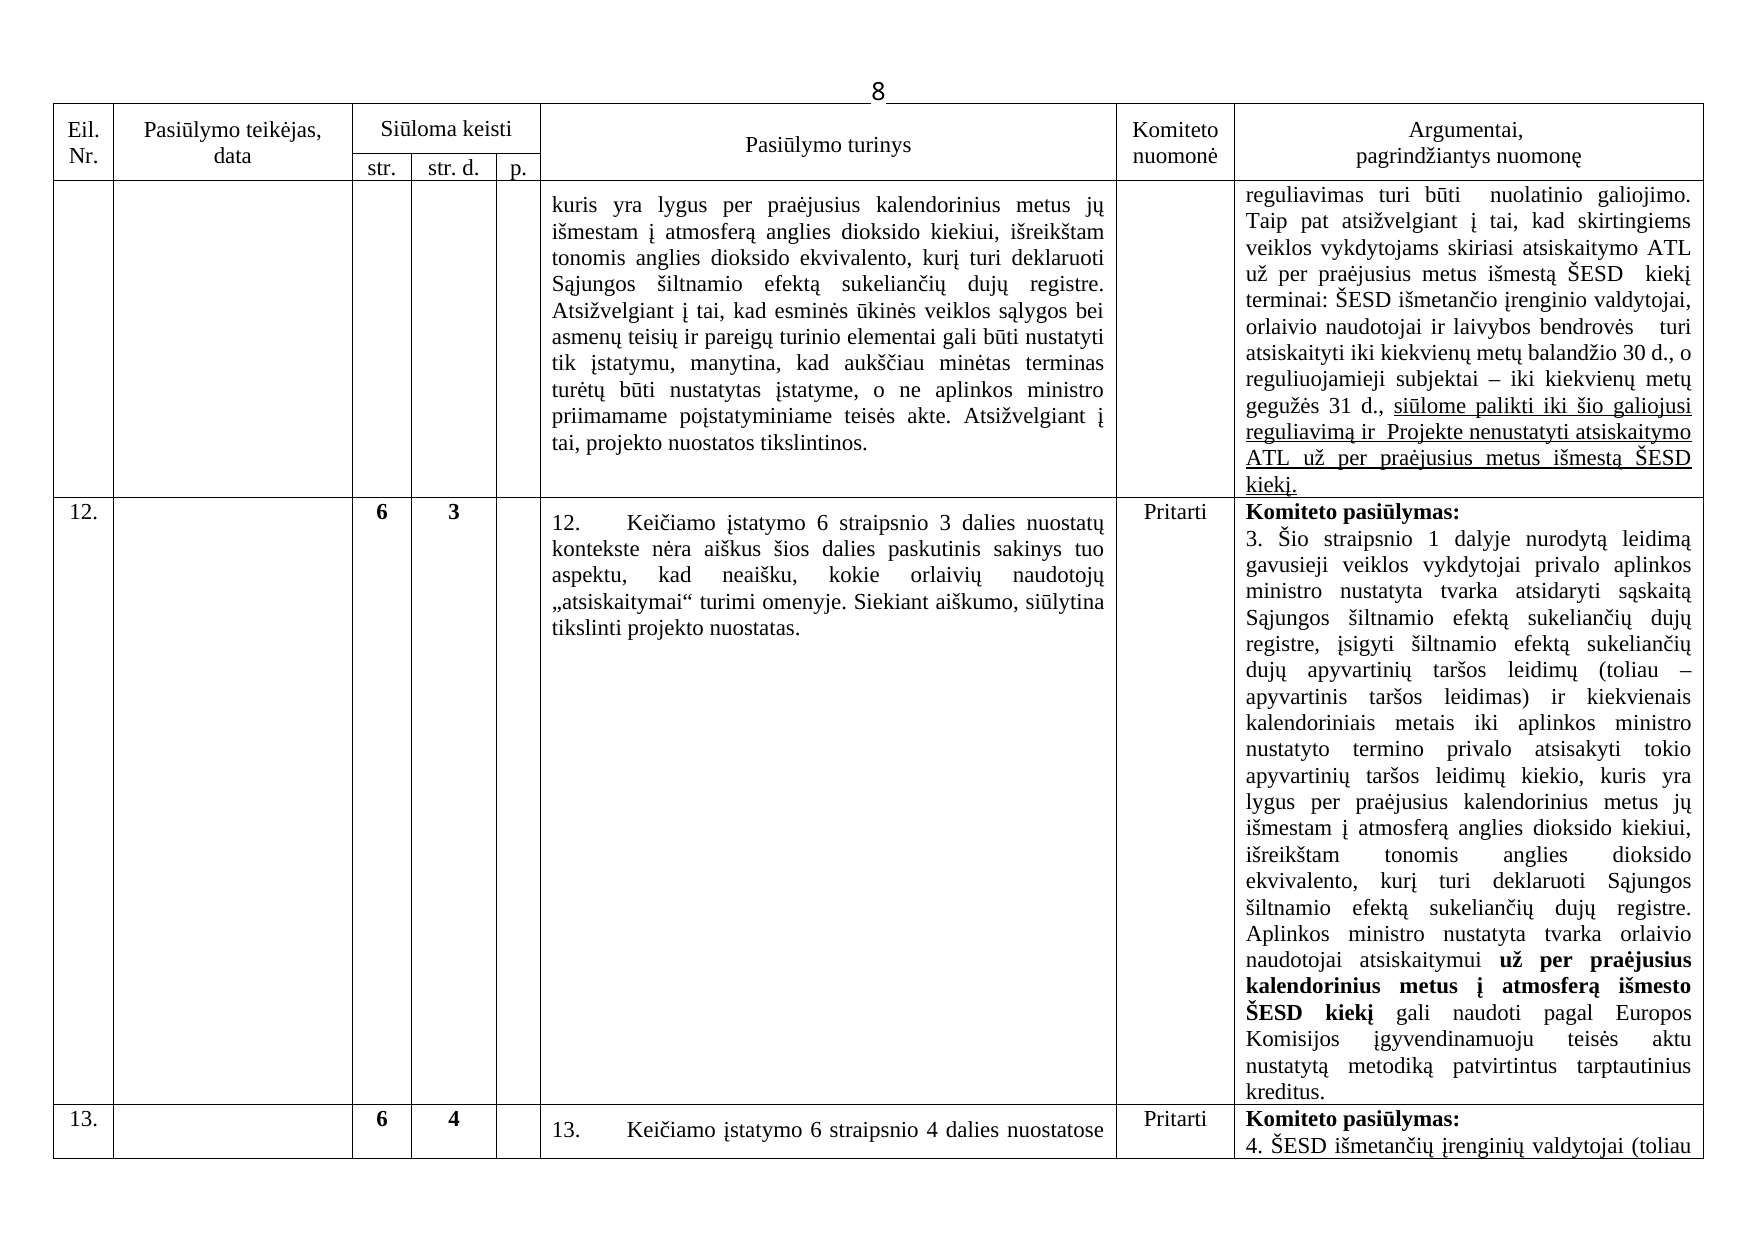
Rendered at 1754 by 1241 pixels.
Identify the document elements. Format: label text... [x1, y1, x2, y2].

table_cell [54, 181, 113, 497]
table_header Pasiūlymo turinys [541, 104, 1116, 180]
table_cell 13. Keičiamo įstatymo 6 straipsnio 4 dalies nuostatose [541, 1105, 1116, 1158]
table_cell [114, 1105, 352, 1158]
table_cell reguliavimas turi būti nuolatinio galiojimo. Taip pat atsižvelgiant į tai, kad skirtingiems veiklos vykdytojams skiriasi atsiskaitymo ATL už per praėjusius metus išmestą ŠESD kiekį terminai: ŠESD išmetančio įrenginio valdytojai, orlaivio naudotojai ir laivybos bendrovės turi atsiskaityti iki kiekvienų metų balandžio 30 d., o reguliuojamieji subjektai – iki kiekvienų metų gegužės 31 d., siūlome palikti iki šio galiojusi reguliavimą ir Projekte nenustatyti atsiskaitymo ATL už per praėjusius metus išmestą ŠESD kiekį. [1235, 181, 1703, 497]
table_header Eil. Nr. [54, 104, 113, 180]
table_cell 6 [353, 1105, 411, 1158]
table_cell Pritarti [1117, 1105, 1234, 1158]
table_cell 12. Keičiamo įstatymo 6 straipsnio 3 dalies nuostatų kontekste nėra aiškus šios dalies paskutinis sakinys tuo aspektu, kad neaišku, kokie orlaivių naudotojų „atsiskaitymai“ turimi omenyje. Siekiant aiškumo, siūlytina tikslinti projekto nuostatas. [541, 498, 1116, 1104]
table_cell [114, 498, 352, 1104]
table_cell str. d. [412, 154, 496, 180]
table_cell [412, 181, 496, 497]
table_header Argumentai, pagrindžiantys nuomonę [1235, 104, 1703, 180]
table_cell 12. [54, 498, 113, 1104]
table_cell Pritarti [1117, 498, 1234, 1104]
table_cell [497, 498, 540, 1104]
table_cell [497, 1105, 540, 1158]
table_cell 13. [54, 1105, 113, 1158]
table_cell [497, 181, 540, 497]
table_cell str. [353, 154, 411, 180]
table_header Pasiūlymo teikėjas, data [114, 104, 352, 180]
table_cell p. [497, 154, 540, 180]
table_header Komiteto nuomonė [1117, 104, 1234, 180]
table_cell kuris yra lygus per praėjusius kalendorinius metus jų išmestam į atmosferą anglies dioksido kiekiui, išreikštam tonomis anglies dioksido ekvivalento, kurį turi deklaruoti Sąjungos šiltnamio efektą sukeliančių dujų registre. Atsižvelgiant į tai, kad esminės ūkinės veiklos sąlygos bei asmenų teisių ir pareigų turinio elementai gali būti nustatyti tik įstatymu, manytina, kad aukščiau minėtas terminas turėtų būti nustatytas įstatyme, o ne aplinkos ministro priimamame poįstatyminiame teisės akte. Atsižvelgiant į tai, projekto nuostatos tikslintinos. [541, 181, 1116, 497]
table_cell [353, 181, 411, 497]
table_cell 3 [412, 498, 496, 1104]
table_header Siūloma keisti [353, 104, 540, 152]
table_cell [1117, 181, 1234, 497]
table_cell 6 [353, 498, 411, 1104]
table_cell [114, 181, 352, 497]
table_cell Komiteto pasiūlymas: 4. ŠESD išmetančių įrenginių valdytojai (toliau [1235, 1105, 1703, 1158]
table_cell 4 [412, 1105, 496, 1158]
table_cell Komiteto pasiūlymas: 3. Šio straipsnio 1 dalyje nurodytą leidimą gavusieji veiklos vykdytojai privalo aplinkos ministro nustatyta tvarka atsidaryti sąskaitą Sąjungos šiltnamio efektą sukeliančių dujų registre, įsigyti šiltnamio efektą sukeliančių dujų apyvartinių taršos leidimų (toliau – apyvartinis taršos leidimas) ir kiekvienais kalendoriniais metais iki aplinkos ministro nustatyto termino privalo atsisakyti tokio apyvartinių taršos leidimų kiekio, kuris yra lygus per praėjusius kalendorinius metus jų išmestam į atmosferą anglies dioksido kiekiui, išreikštam tonomis anglies dioksido ekvivalento, kurį turi deklaruoti Sąjungos šiltnamio efektą sukeliančių dujų registre. Aplinkos ministro nustatyta tvarka orlaivio naudotojai atsiskaitymui už per praėjusius kalendorinius metus į atmosferą išmesto ŠESD kiekį gali naudoti pagal Europos Komisijos įgyvendinamuoju teisės aktu nustatytą metodiką patvirtintus tarptautinius kreditus. [1235, 498, 1703, 1104]
